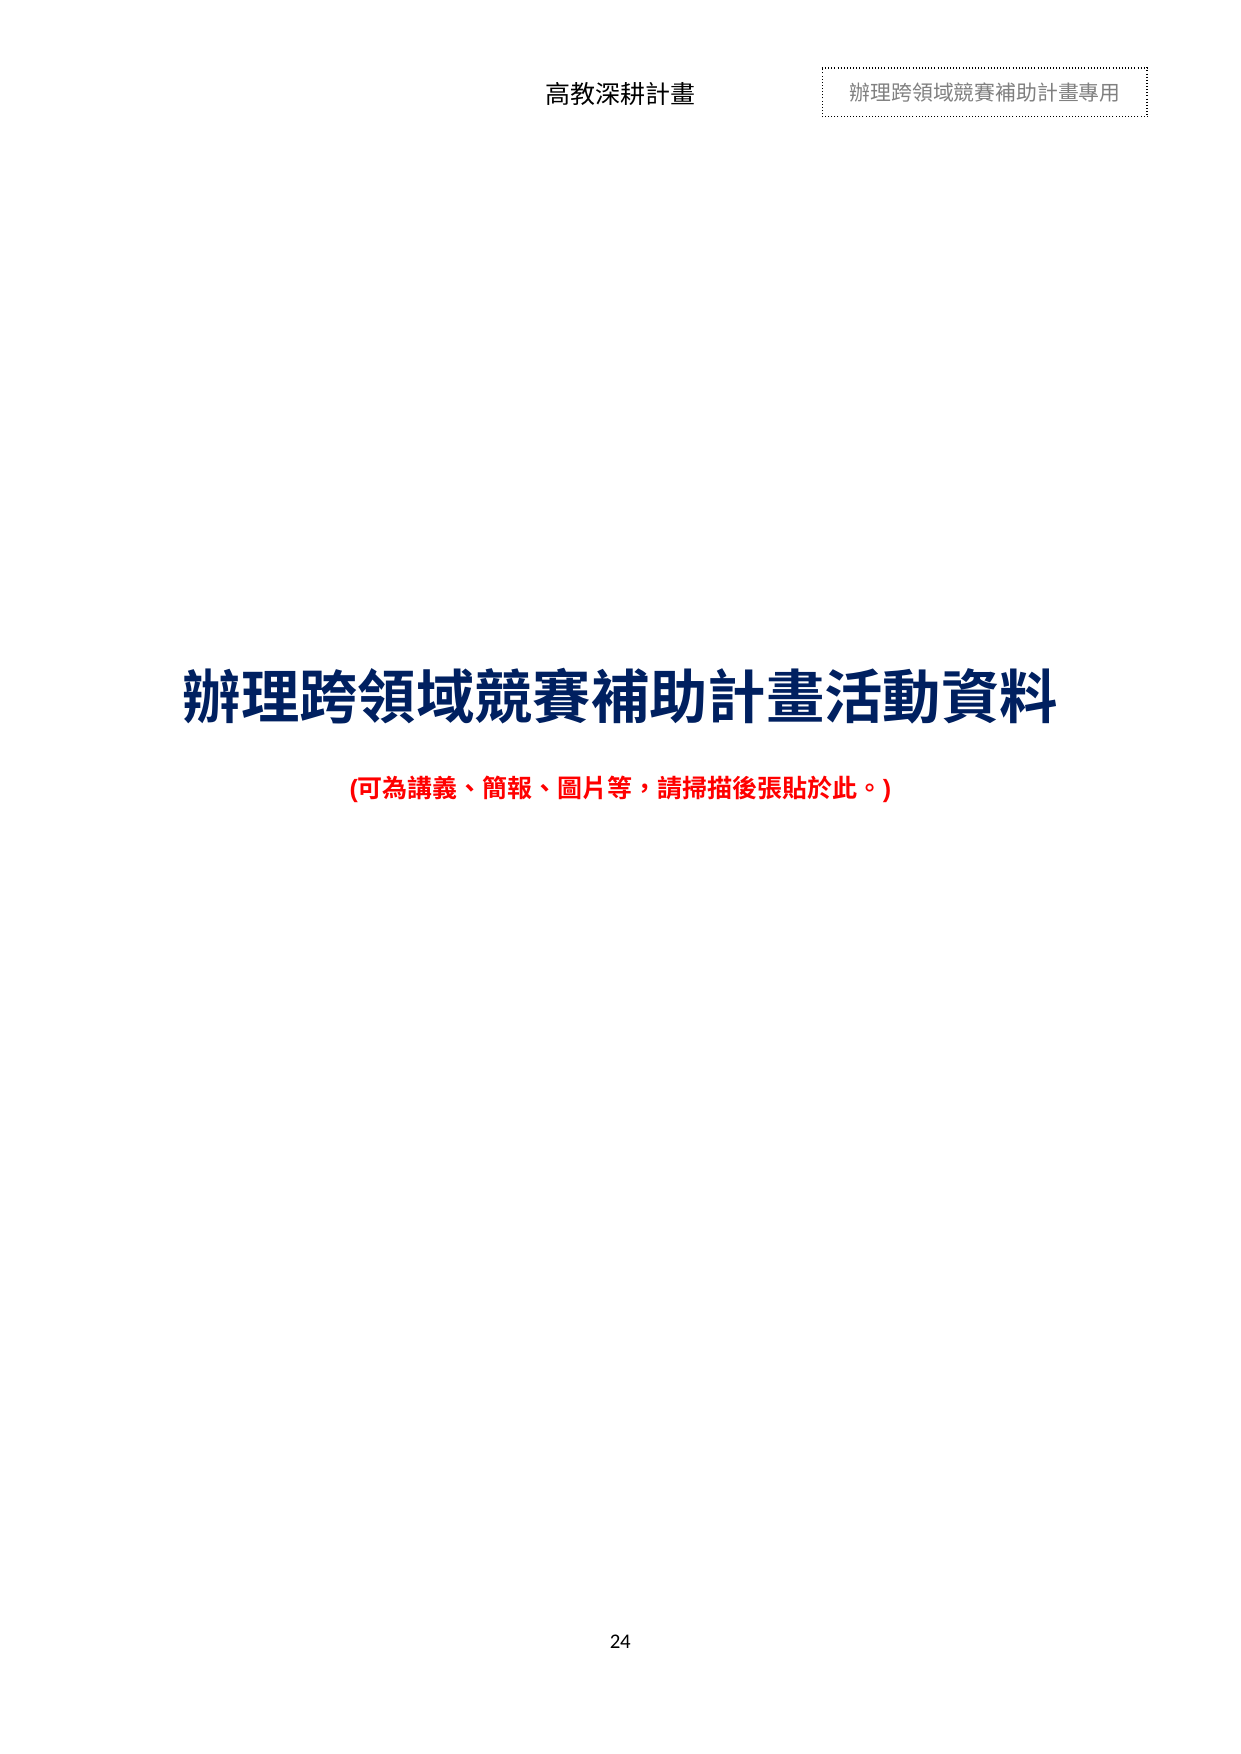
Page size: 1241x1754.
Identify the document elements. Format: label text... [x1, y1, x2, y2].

text (可為講義、簡報、圖片等，請掃描後張貼於此。) [75, 745, 1165, 807]
text 辦理跨領域競賽補助計畫活動資料 [75, 620, 1165, 745]
